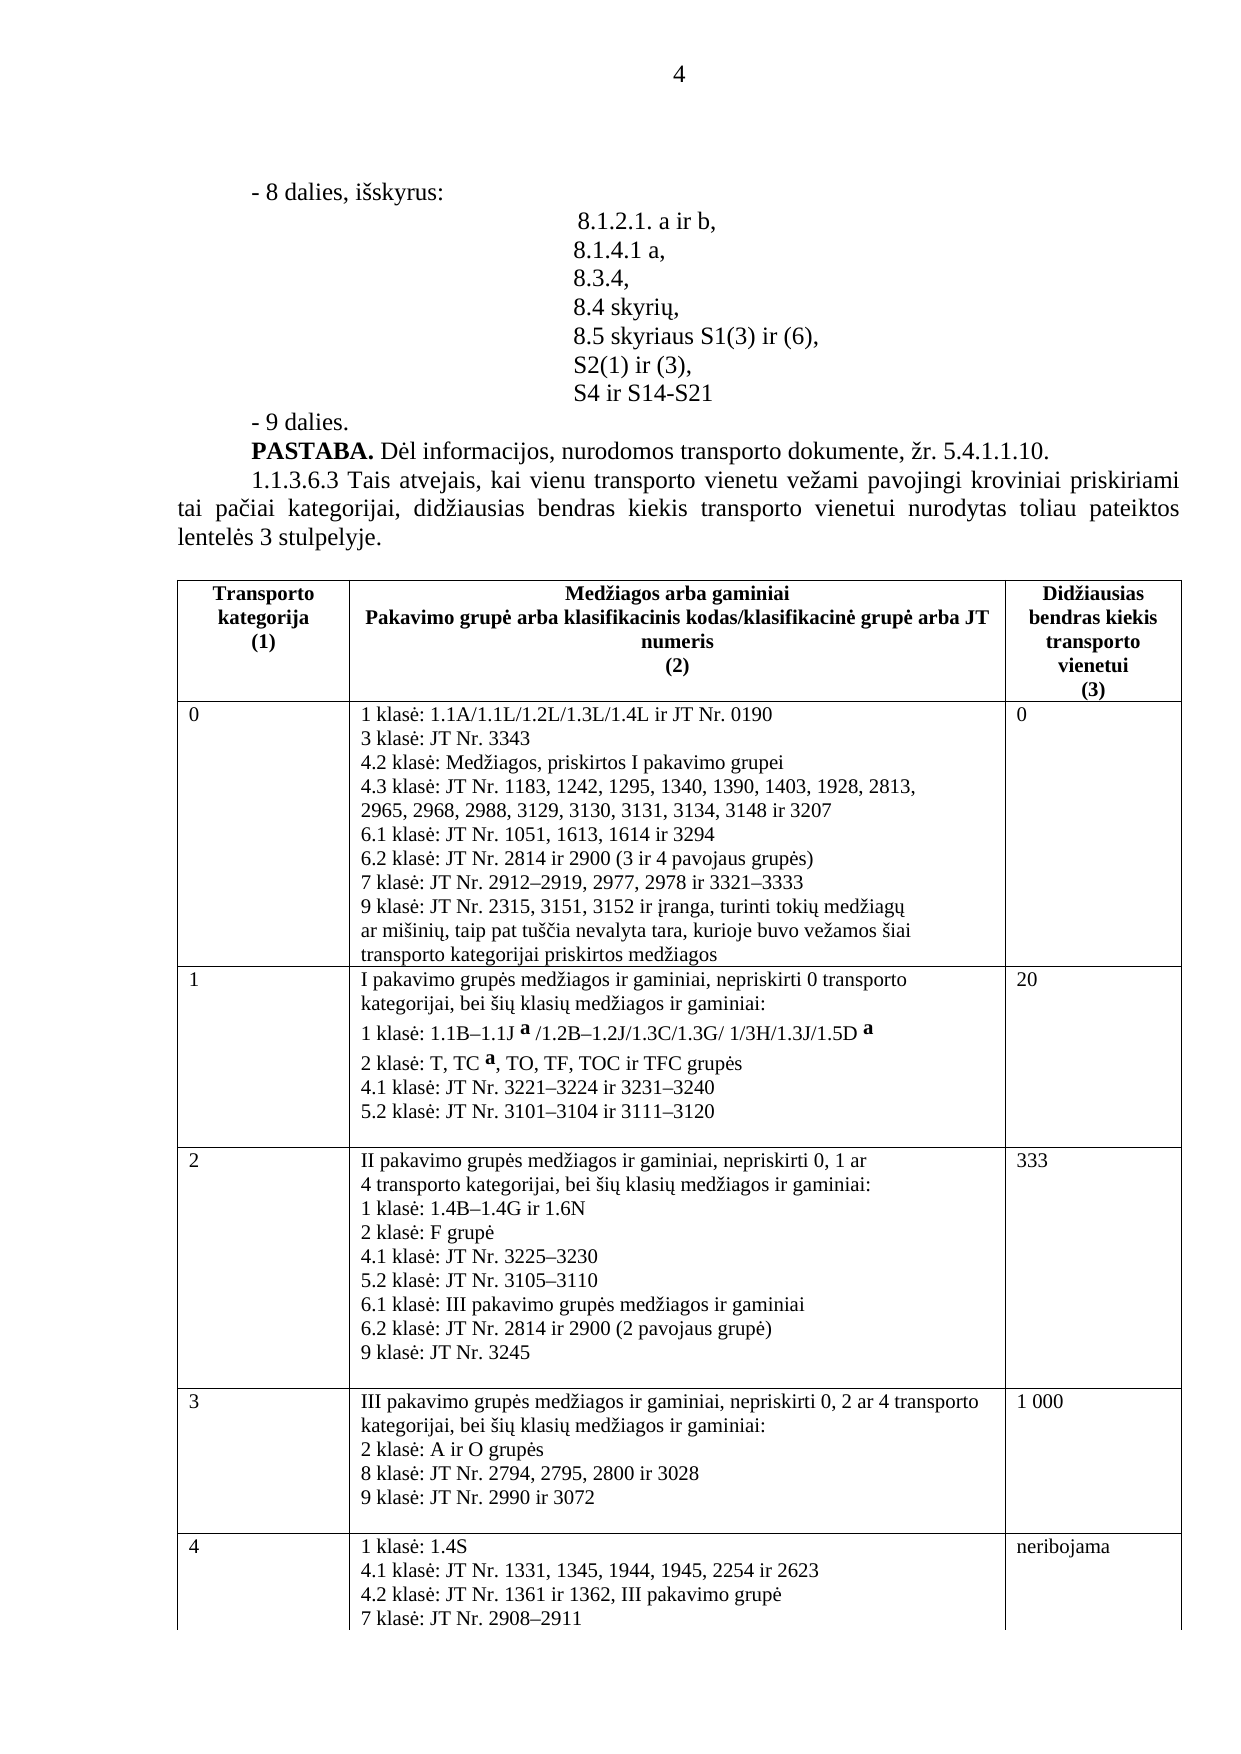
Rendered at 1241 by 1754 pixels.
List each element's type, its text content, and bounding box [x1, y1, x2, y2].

table_cell [1006, 1196, 1181, 1220]
table_cell [1006, 1340, 1181, 1364]
table_cell [1006, 798, 1181, 822]
table_cell [1006, 894, 1181, 918]
table_cell [1006, 774, 1181, 798]
table_cell 20 [1006, 967, 1181, 991]
table_cell neribojama [1006, 1534, 1181, 1558]
table_cell 6.2 klasė: JT Nr. 2814 ir 2900 (3 ir 4 pavojaus grupės) [350, 846, 1005, 870]
table_cell 1 klasė: 1.1B–1.1J a /1.2B–1.2J/1.3C/1.3G/ 1/3H/1.3J/1.5D a [350, 1015, 1005, 1045]
table_cell 6.1 klasė: III pakavimo grupės medžiagos ir gaminiai [350, 1292, 1005, 1316]
table_cell [1006, 822, 1181, 846]
table_cell 3 [178, 1389, 349, 1413]
table_cell 5.2 klasė: JT Nr. 3101–3104 ir 3111–3120 [350, 1099, 1005, 1123]
table_cell 1 klasė: 1.4B–1.4G ir 1.6N [350, 1196, 1005, 1220]
text S4 ir S14-S21 [177, 378, 1181, 407]
table_cell [1006, 1606, 1181, 1630]
table_cell kategorijai, bei šių klasių medžiagos ir gaminiai: [350, 991, 1005, 1015]
table_cell [1006, 1364, 1181, 1388]
table_cell [1006, 870, 1181, 894]
table_cell [178, 1123, 349, 1147]
text 8.4 skyrių, [177, 292, 1181, 321]
table_cell 2965, 2968, 2988, 3129, 3130, 3131, 3134, 3148 ir 3207 [350, 798, 1005, 822]
table_cell [178, 846, 349, 870]
table_cell [178, 1509, 349, 1533]
text - 8 dalies, išskyrus: [177, 177, 1181, 206]
table_cell [178, 942, 349, 966]
table_cell [1006, 1316, 1181, 1340]
table_cell 9 klasė: JT Nr. 2990 ir 3072 [350, 1485, 1005, 1509]
table_cell [178, 1292, 349, 1316]
table_cell 1 [178, 967, 349, 991]
text 8.3.4, [177, 263, 1181, 292]
table_cell [178, 1099, 349, 1123]
table_cell [1006, 1075, 1181, 1099]
table_cell [178, 798, 349, 822]
text 8.1.2.1. a ir b, [177, 206, 1181, 235]
table_cell [178, 1582, 349, 1606]
table_header Transporto kategorija (1) [178, 581, 349, 701]
table_cell 4.2 klasė: Medžiagos, priskirtos I pakavimo grupei [350, 750, 1005, 774]
table_cell [178, 1340, 349, 1364]
table_cell 2 [178, 1148, 349, 1172]
table_cell 4 transporto kategorijai, bei šių klasių medžiagos ir gaminiai: [350, 1172, 1005, 1196]
table_cell [178, 822, 349, 846]
table_cell 4.1 klasė: JT Nr. 3221–3224 ir 3231–3240 [350, 1075, 1005, 1099]
table_cell [1006, 1292, 1181, 1316]
table_cell [178, 1461, 349, 1485]
table_cell 2 klasė: A ir O grupės [350, 1437, 1005, 1461]
table_cell [1006, 1509, 1181, 1533]
table_cell ar mišinių, taip pat tuščia nevalyta tara, kurioje buvo vežamos šiai [350, 918, 1005, 942]
table_cell [1006, 1123, 1181, 1147]
table_cell [178, 1268, 349, 1292]
table_cell [178, 1015, 349, 1045]
table_cell [178, 1364, 349, 1388]
table_cell 0 [1006, 702, 1181, 726]
table_cell [178, 726, 349, 750]
table_cell 3 klasė: JT Nr. 3343 [350, 726, 1005, 750]
table_cell [1006, 1244, 1181, 1268]
text S2(1) ir (3), [177, 350, 1181, 378]
table_cell [1006, 1099, 1181, 1123]
table_cell 5.2 klasė: JT Nr. 3105–3110 [350, 1268, 1005, 1292]
table_cell [178, 774, 349, 798]
table_header Didžiausias bendras kiekis transporto vienetui (3) [1006, 581, 1181, 701]
table_cell [1006, 1045, 1181, 1075]
table_cell [178, 1606, 349, 1630]
table_cell [178, 1558, 349, 1582]
table_cell 4.2 klasė: JT Nr. 1361 ir 1362, III pakavimo grupė [350, 1582, 1005, 1606]
table_cell kategorijai, bei šių klasių medžiagos ir gaminiai: [350, 1413, 1005, 1437]
text 8.1.4.1 a, [177, 235, 1181, 263]
table_cell 4.1 klasė: JT Nr. 1331, 1345, 1944, 1945, 2254 ir 2623 [350, 1558, 1005, 1582]
table_cell [350, 1123, 1005, 1147]
table_cell 1 klasė: 1.1A/1.1L/1.2L/1.3L/1.4L ir JT Nr. 0190 [350, 702, 1005, 726]
table_cell [178, 750, 349, 774]
table_cell [178, 1316, 349, 1340]
table_cell [1006, 942, 1181, 966]
table_cell 0 [178, 702, 349, 726]
table_cell [178, 991, 349, 1015]
table_cell [178, 1172, 349, 1196]
table_cell [178, 894, 349, 918]
table_cell 4.3 klasė: JT Nr. 1183, 1242, 1295, 1340, 1390, 1403, 1928, 2813, [350, 774, 1005, 798]
table_cell [1006, 726, 1181, 750]
table_cell 2 klasė: T, TC a, TO, TF, TOC ir TFC grupės [350, 1045, 1005, 1075]
table_cell 6.2 klasė: JT Nr. 2814 ir 2900 (2 pavojaus grupė) [350, 1316, 1005, 1340]
table_cell 1 klasė: 1.4S [350, 1534, 1005, 1558]
table_cell III pakavimo grupės medžiagos ir gaminiai, nepriskirti 0, 2 ar 4 transporto [350, 1389, 1005, 1413]
table_cell [1006, 1015, 1181, 1045]
table_cell [1006, 1413, 1181, 1437]
text - 9 dalies. [177, 407, 1181, 436]
table_cell [350, 1364, 1005, 1388]
table_cell [1006, 1220, 1181, 1244]
table_cell [178, 1485, 349, 1509]
table_cell [1006, 918, 1181, 942]
table_cell 9 klasė: JT Nr. 2315, 3151, 3152 ir įranga, turinti tokių medžiagų [350, 894, 1005, 918]
table_cell II pakavimo grupės medžiagos ir gaminiai, nepriskirti 0, 1 ar [350, 1148, 1005, 1172]
table_cell [1006, 1461, 1181, 1485]
table_cell 4 [178, 1534, 349, 1558]
text PASTABA. Dėl informacijos, nurodomos transporto dokumente, žr. 5.4.1.1.10. [177, 436, 1181, 465]
table_cell 7 klasė: JT Nr. 2908–2911 [350, 1606, 1005, 1630]
table_cell [178, 870, 349, 894]
table_cell 7 klasė: JT Nr. 2912–2919, 2977, 2978 ir 3321–3333 [350, 870, 1005, 894]
table_cell [350, 1509, 1005, 1533]
table_cell 9 klasė: JT Nr. 3245 [350, 1340, 1005, 1364]
text 1.1.3.6.3 Tais atvejais, kai vienu transporto vienetu vežami pavojingi kroviniai priskiriami tai pačiai kategorijai, didžiausias bendras kiekis transporto vienetui nurodytas toliau pateiktos lentelės 3 stulpelyje. [177, 465, 1181, 551]
table_cell [1006, 1558, 1181, 1582]
table_cell transporto kategorijai priskirtos medžiagos [350, 942, 1005, 966]
table_cell [178, 918, 349, 942]
table_cell [178, 1075, 349, 1099]
text 8.5 skyriaus S1(3) ir (6), [177, 321, 1181, 350]
table_cell [178, 1220, 349, 1244]
table_cell [1006, 1172, 1181, 1196]
table_cell 1 000 [1006, 1389, 1181, 1413]
table_cell 333 [1006, 1148, 1181, 1172]
table_cell [1006, 750, 1181, 774]
table_cell [1006, 1437, 1181, 1461]
table_cell [178, 1244, 349, 1268]
table_cell [1006, 1485, 1181, 1509]
table_cell [1006, 846, 1181, 870]
table_cell 4.1 klasė: JT Nr. 3225–3230 [350, 1244, 1005, 1268]
table_cell [1006, 1268, 1181, 1292]
table_header Medžiagos arba gaminiai Pakavimo grupė arba klasifikacinis kodas/klasifikacinė grupė arba JT numeris (2) [350, 581, 1005, 701]
table_cell [1006, 1582, 1181, 1606]
table_cell I pakavimo grupės medžiagos ir gaminiai, nepriskirti 0 transporto [350, 967, 1005, 991]
table_cell [1006, 991, 1181, 1015]
table_cell [178, 1196, 349, 1220]
table_cell [178, 1437, 349, 1461]
table_cell [178, 1045, 349, 1075]
table_cell 2 klasė: F grupė [350, 1220, 1005, 1244]
table_cell 6.1 klasė: JT Nr. 1051, 1613, 1614 ir 3294 [350, 822, 1005, 846]
table_cell [178, 1413, 349, 1437]
table_cell 8 klasė: JT Nr. 2794, 2795, 2800 ir 3028 [350, 1461, 1005, 1485]
